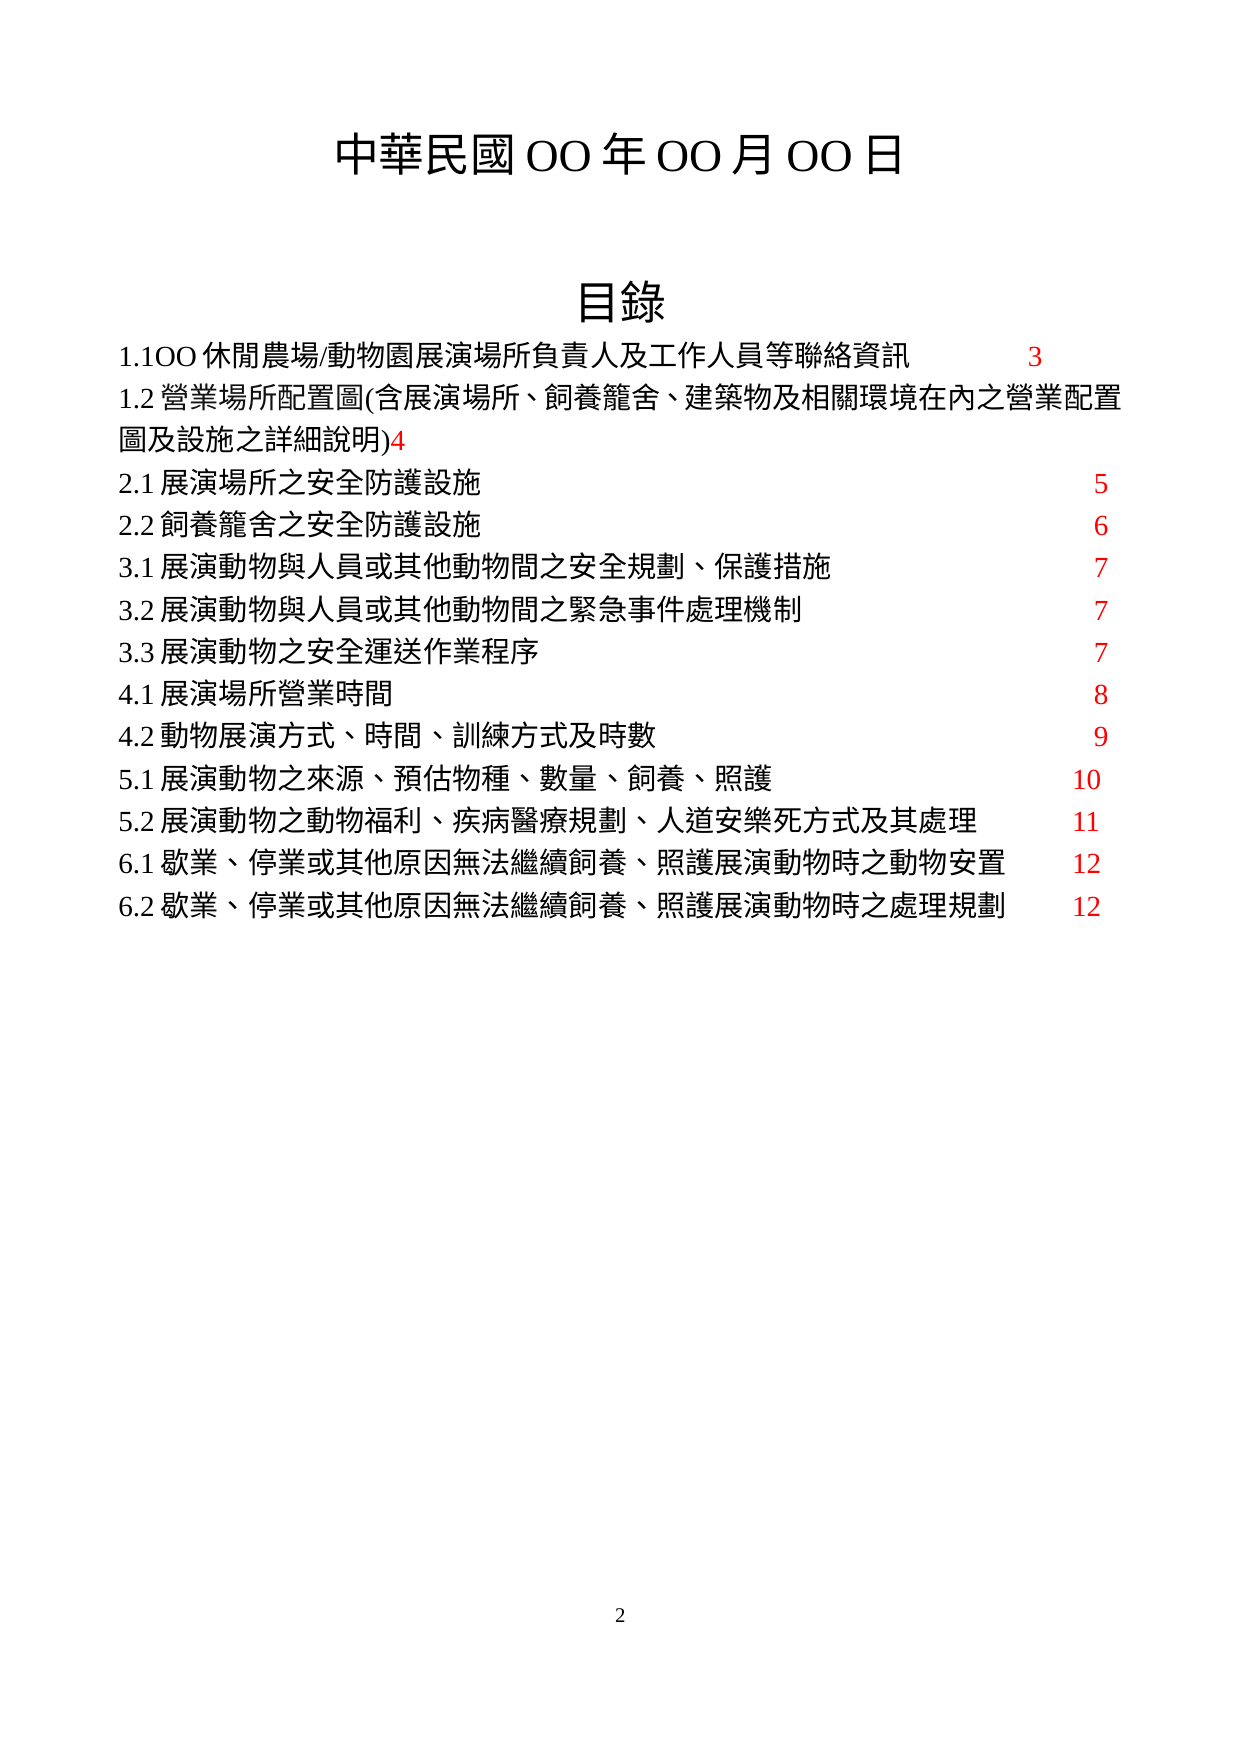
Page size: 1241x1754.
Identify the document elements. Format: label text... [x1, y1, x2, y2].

text 2.2飼養籠舍之安全防護設施 6 [118, 501, 1122, 544]
text 3.1展演動物與人員或其他動物間之安全規劃、保護措施 7 [118, 544, 1122, 586]
text 5.1展演動物之來源、預估物種、數量、飼養、照護 10 [118, 755, 1122, 797]
text 6.2歇業、停業或其他原因無法繼續飼養、照護展演動物時之處理規劃 12 [118, 882, 1122, 924]
text 3.2展演動物與人員或其他動物間之緊急事件處理機制 7 [118, 586, 1122, 628]
text 3.3展演動物之安全運送作業程序 7 [118, 628, 1122, 671]
text 目錄 [118, 266, 1122, 332]
text 5.2展演動物之動物福利、疾病醫療規劃、人道安樂死方式及其處理 11 [118, 797, 1122, 840]
text 2.1展演場所之安全防護設施 5 [118, 459, 1122, 501]
text 1.2營業場所配置圖(含展演場所、飼養籠舍、建築物及相關環境在內之營業配置圖及設施之詳細說明)4 [118, 374, 1122, 459]
text 4.1展演場所營業時間 8 [118, 671, 1122, 713]
text 1.1OO休閒農場/動物園展演場所負責人及工作人員等聯絡資訊 3 [118, 332, 1122, 374]
text 6.1歇業、停業或其他原因無法繼續飼養、照護展演動物時之動物安置 12 [118, 840, 1122, 882]
text 4.2動物展演方式、時間、訓練方式及時數 9 [118, 713, 1122, 755]
text 中華民國OO年OO月OO日 [118, 118, 1122, 184]
